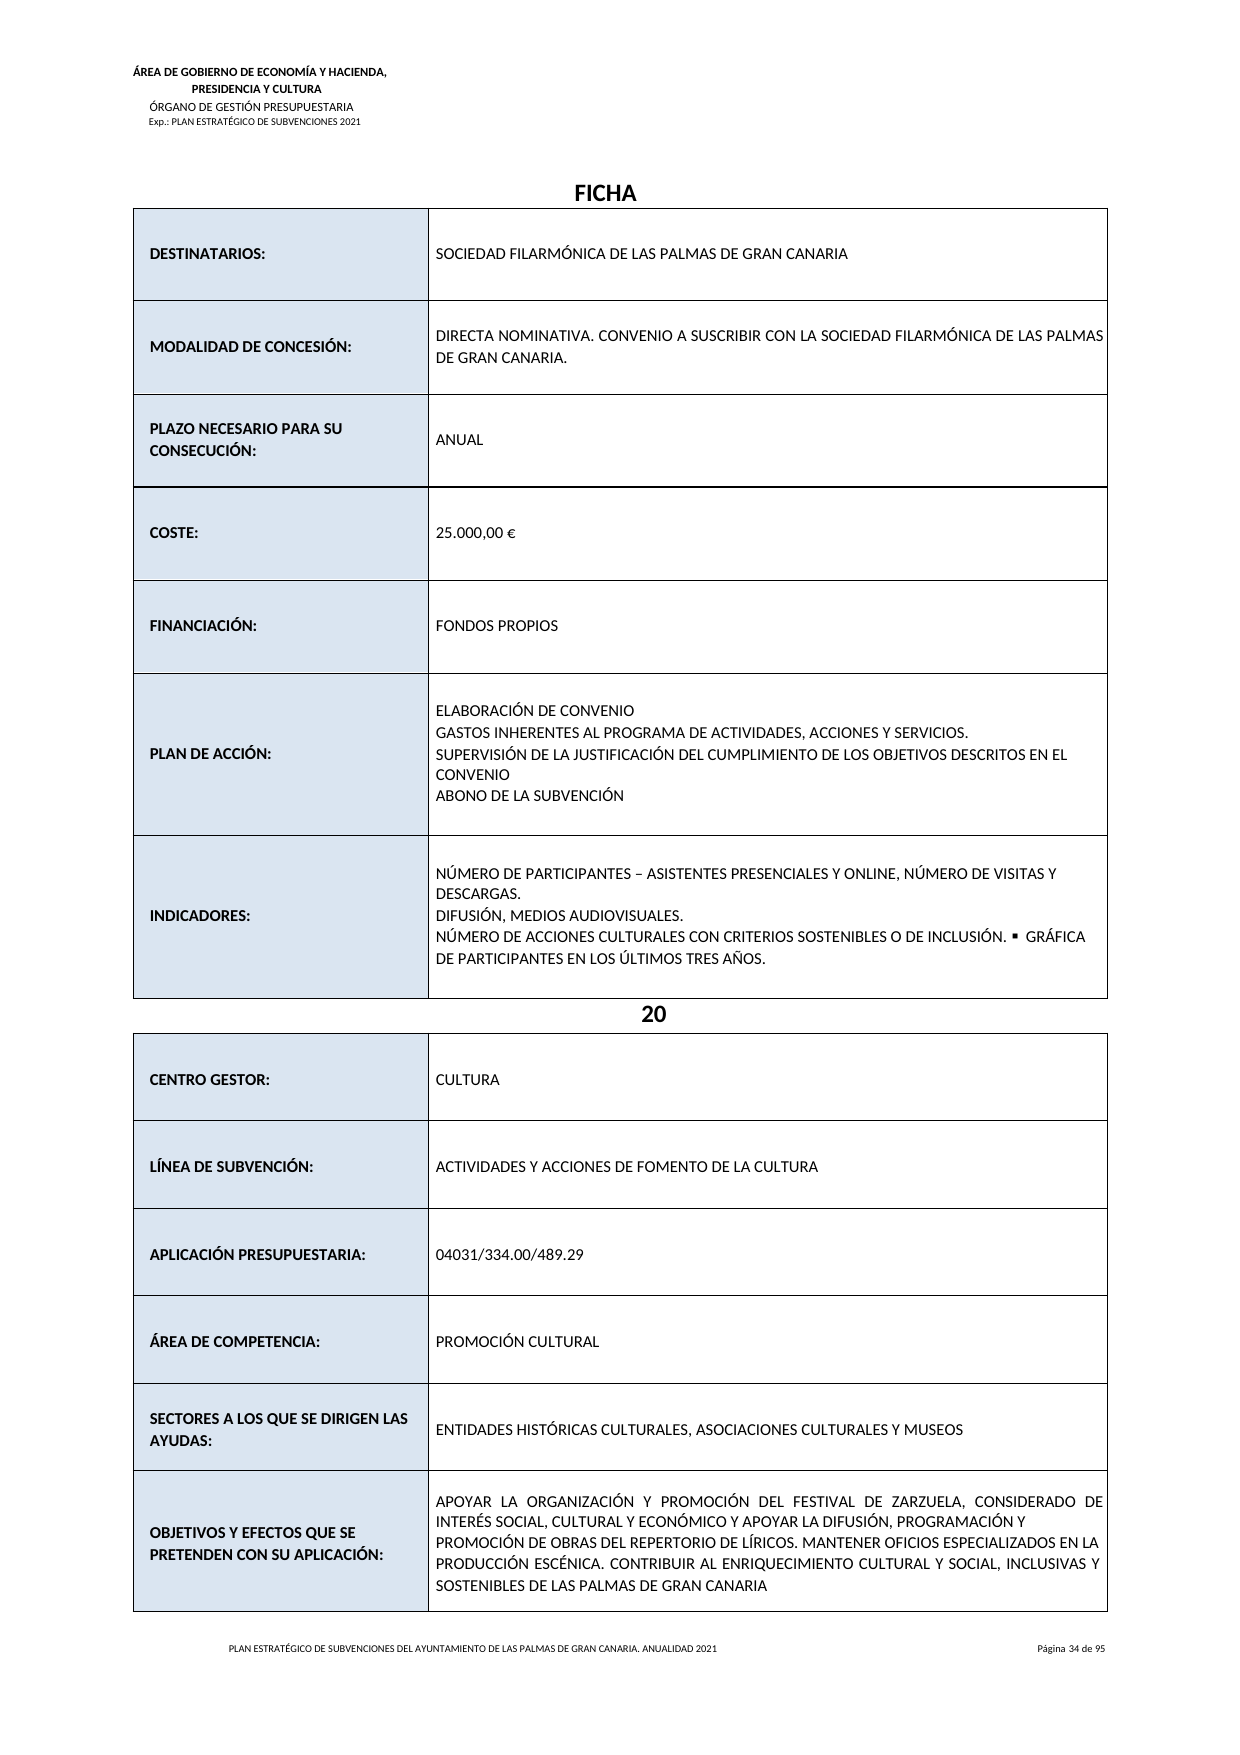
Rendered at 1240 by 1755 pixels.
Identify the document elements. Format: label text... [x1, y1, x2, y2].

table_cell COSTE: [134, 488, 428, 579]
table_cell LÍNEA DE SUBVENCIÓN: [134, 1121, 428, 1208]
table_cell ACTIVIDADES Y ACCIONES DE FOMENTO DE LA CULTURA [429, 1121, 1107, 1208]
table_cell ENTIDADES HISTÓRICAS CULTURALES, ASOCIACIONES CULTURALES Y MUSEOS [429, 1384, 1107, 1470]
table_cell DESTINATARIOS: [134, 209, 428, 300]
table_cell INDICADORES: [134, 836, 428, 998]
table_cell FONDOS PROPIOS [429, 581, 1107, 672]
table_cell ELABORACIÓN DE CONVENIO GASTOS INHERENTES AL PROGRAMA DE ACTIVIDADES, ACCIONES Y SERVICIOS. SUPERVISIÓN DE LA JUSTIFICACIÓN DEL CUMPLIMIENTO DE LOS OBJETIVOS DESCRITOS EN EL CONVENIO ABONO DE LA SUBVENCIÓN [429, 674, 1107, 835]
table_cell APOYAR LA ORGANIZACIÓN Y PROMOCIÓN DEL FESTIVAL DE ZARZUELA, CONSIDERADO DE INTERÉS SOCIAL, CULTURAL Y ECONÓMICO Y APOYAR LA DIFUSIÓN, PROGRAMACIÓN Y PROMOCIÓN DE OBRAS DEL REPERTORIO DE LÍRICOS. MANTENER OFICIOS ESPECIALIZADOS EN LA PRODUCCIÓN ESCÉNICA. CONTRIBUIR AL ENRIQUECIMIENTO CULTURAL Y SOCIAL, INCLUSIVAS Y SOSTENIBLES DE LAS PALMAS DE GRAN CANARIA [429, 1471, 1107, 1611]
table_cell OBJETIVOS Y EFECTOS QUE SE PRETENDEN CON SU APLICACIÓN: [134, 1471, 428, 1611]
table_cell ÁREA DE COMPETENCIA: [134, 1296, 428, 1383]
table_header CULTURA [429, 1034, 1107, 1120]
table_cell SECTORES A LOS QUE SE DIRIGEN LAS AYUDAS: [134, 1384, 428, 1470]
table_cell PLAN DE ACCIÓN: [134, 674, 428, 835]
table_cell APLICACIÓN PRESUPUESTARIA: [134, 1209, 428, 1295]
table_cell 25.000,00 € [429, 488, 1107, 579]
table_cell FINANCIACIÓN: [134, 581, 428, 672]
text 20 [641, 999, 667, 1029]
table_cell PLAZO NECESARIO PARA SU CONSECUCIÓN: [134, 395, 428, 486]
table_cell SOCIEDAD FILARMÓNICA DE LAS PALMAS DE GRAN CANARIA [429, 209, 1107, 300]
table_header CENTRO GESTOR: [134, 1034, 428, 1120]
table_cell PROMOCIÓN CULTURAL [429, 1296, 1107, 1383]
table_cell MODALIDAD DE CONCESIÓN: [134, 301, 428, 393]
table_cell 04031/334.00/489.29 [429, 1209, 1107, 1295]
table_cell NÚMERO DE PARTICIPANTES – ASISTENTES PRESENCIALES Y ONLINE, NÚMERO DE VISITAS Y DESCARGAS. DIFUSIÓN, MEDIOS AUDIOVISUALES. NÚMERO DE ACCIONES CULTURALES CON CRITERIOS SOSTENIBLES O DE INCLUSIÓN.  GRÁFICA DE PARTICIPANTES EN LOS ÚLTIMOS TRES AÑOS. [429, 836, 1107, 998]
table_cell ANUAL [429, 395, 1107, 486]
table_cell DIRECTA NOMINATIVA. CONVENIO A SUSCRIBIR CON LA SOCIEDAD FILARMÓNICA DE LAS PALMAS DE GRAN CANARIA. [429, 301, 1107, 393]
